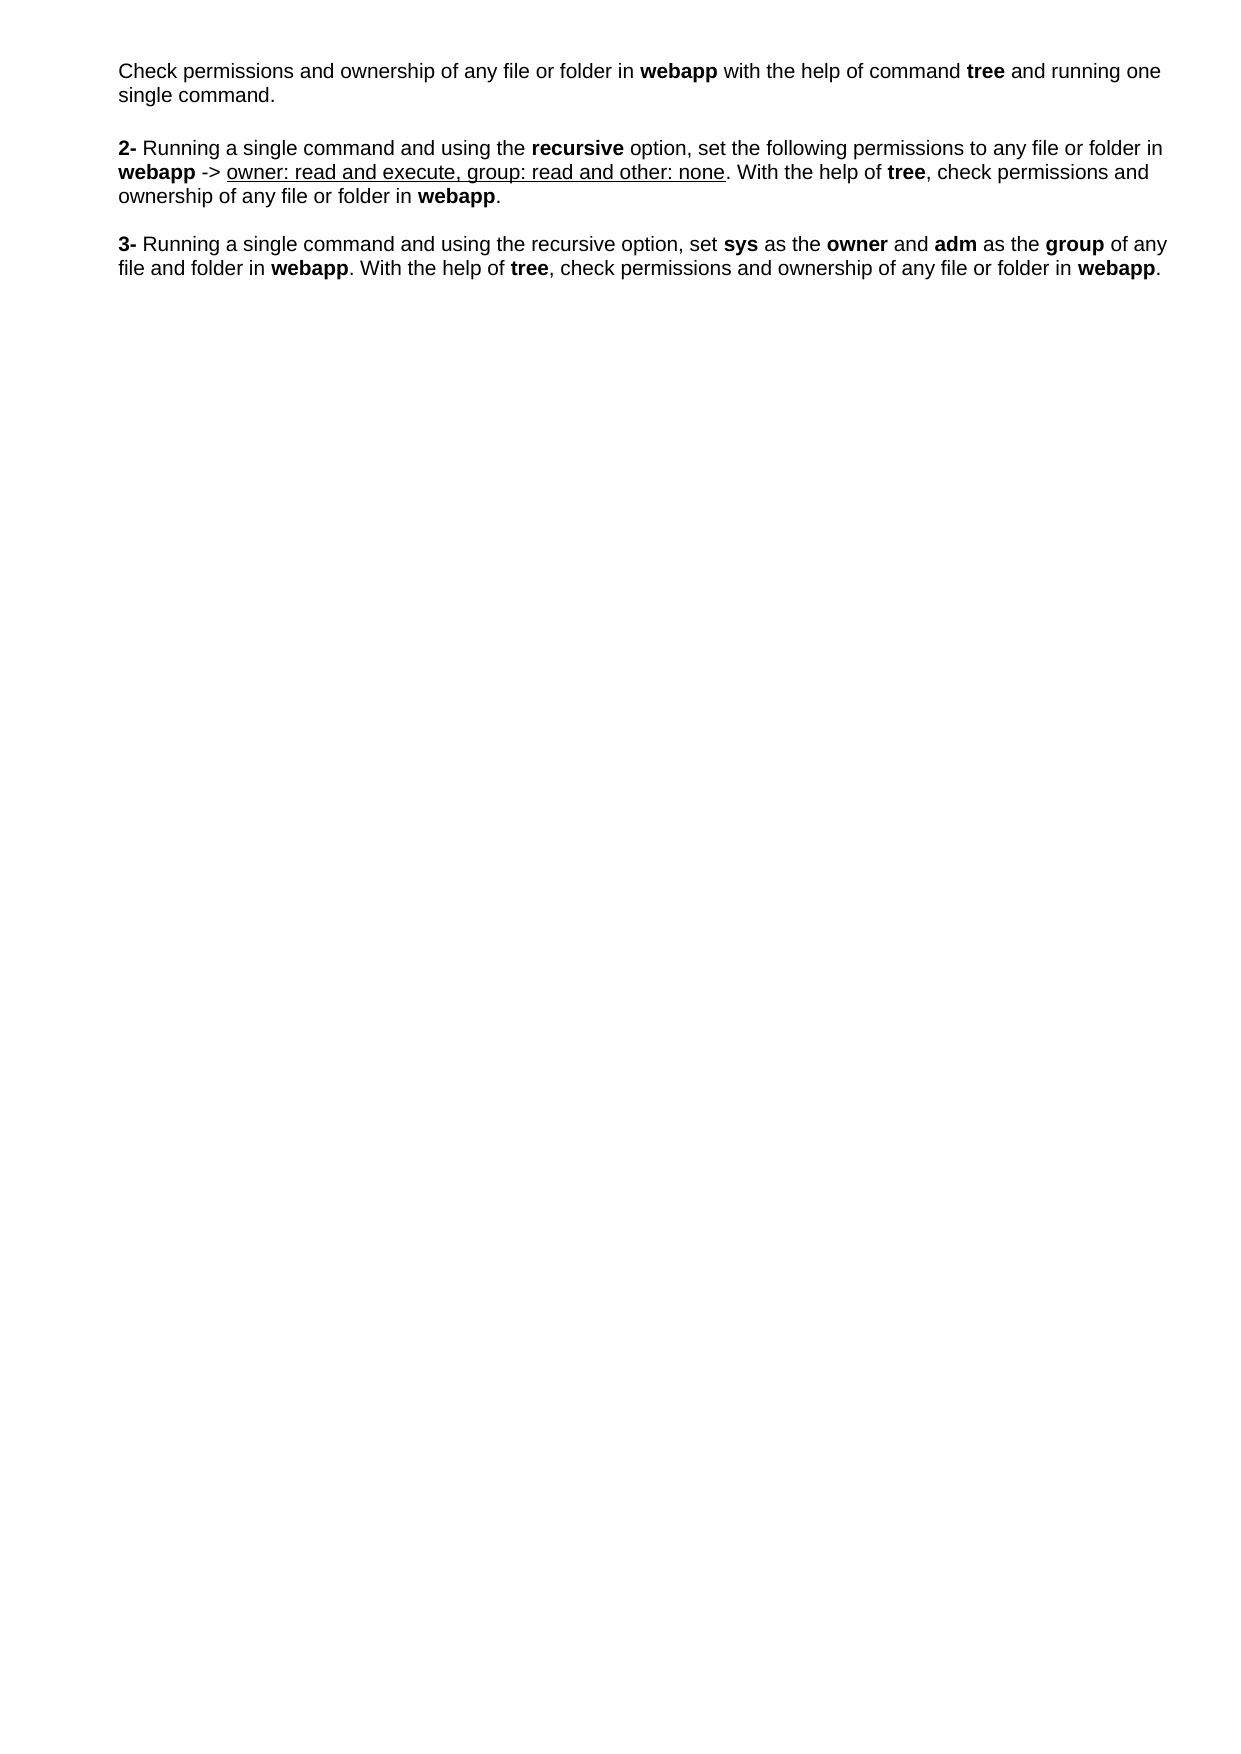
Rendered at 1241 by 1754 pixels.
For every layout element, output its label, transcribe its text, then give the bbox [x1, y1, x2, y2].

text Check permissions and ownership of any file or folder in webapp with the help of command tree and running one single command. [118, 59, 1181, 107]
text 2- Running a single command and using the recursive option, set the following permissions to any file or folder in webapp -> owner: read and execute, group: read and other: none. With the help of tree, check permissions and ownership of any file or folder in webapp. 3- Running a single command and using the recursive option, set sys as the owner and adm as the group of any file and folder in webapp. With the help of tree, check permissions and ownership of any file or folder in webapp. [118, 136, 1181, 332]
